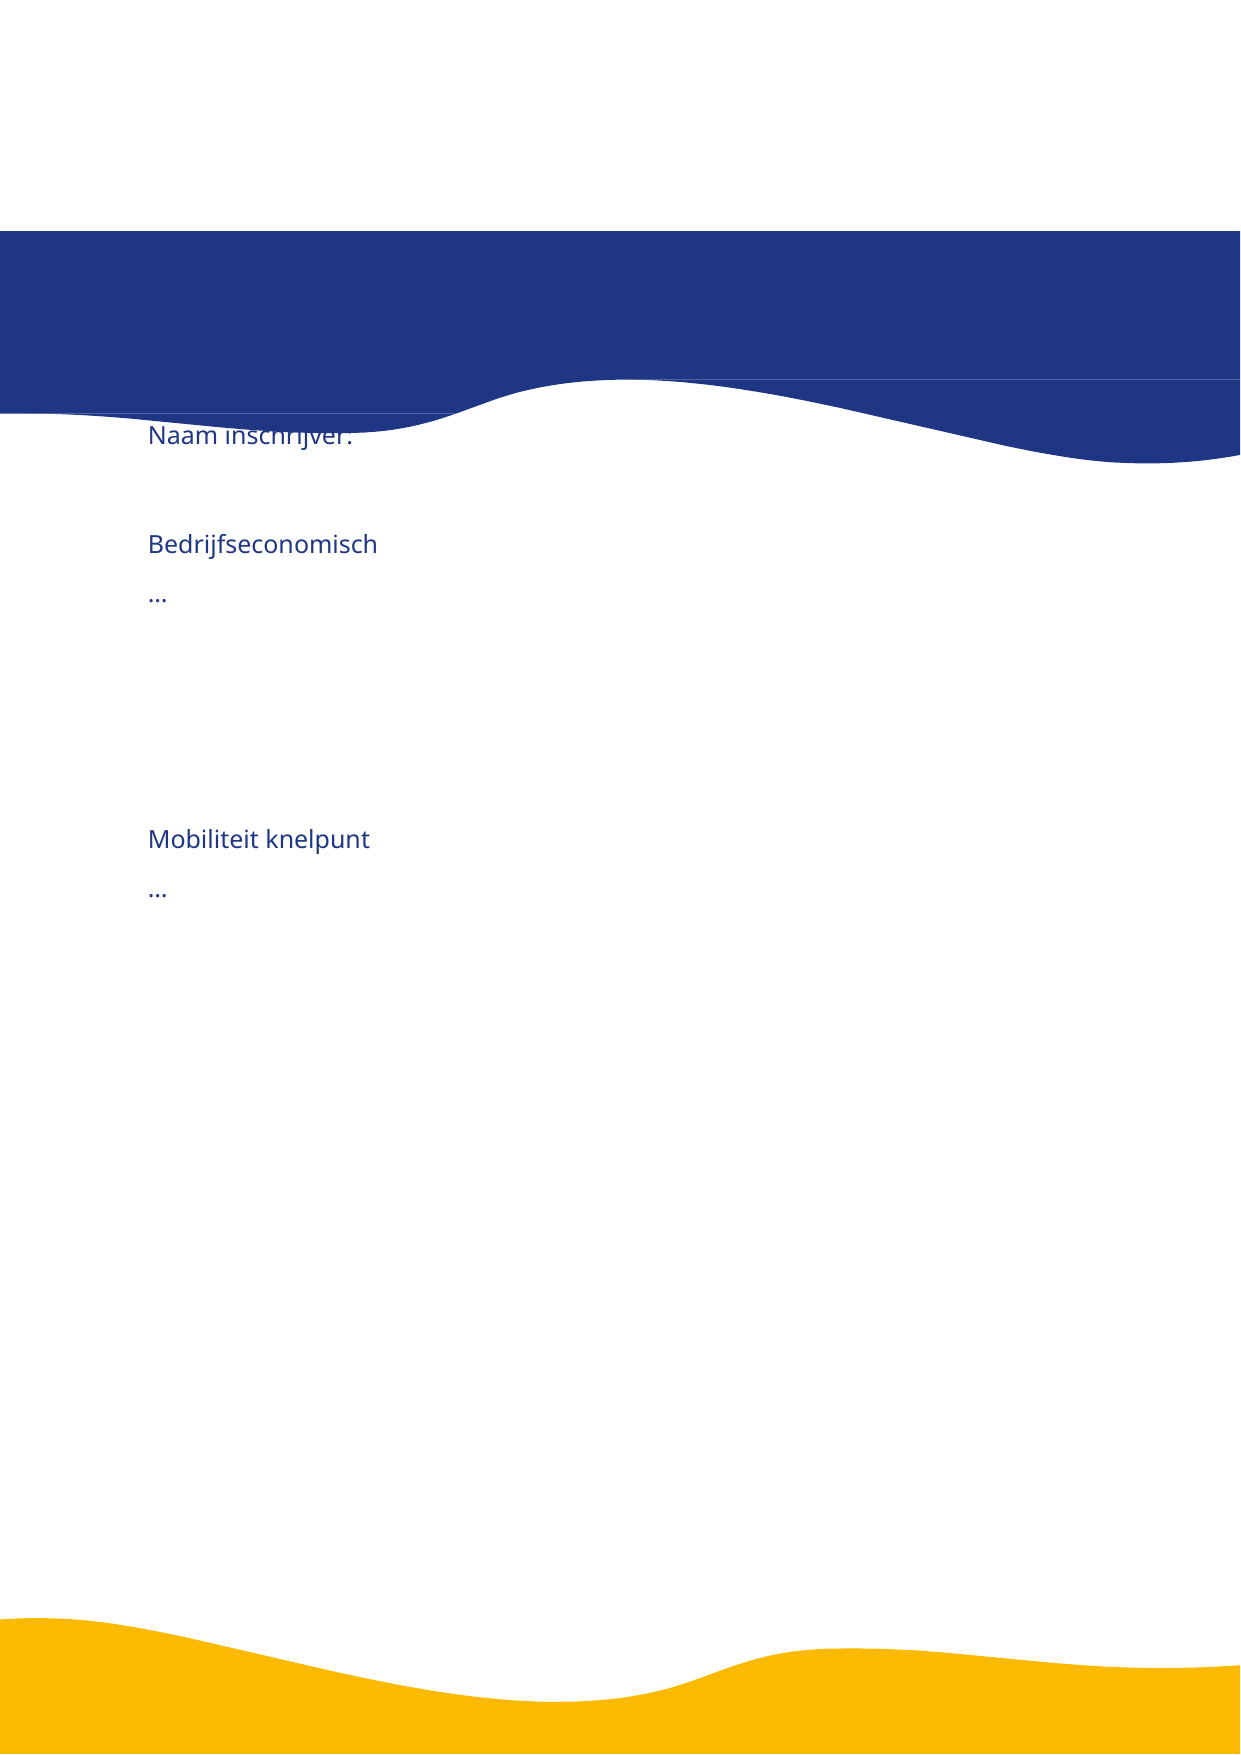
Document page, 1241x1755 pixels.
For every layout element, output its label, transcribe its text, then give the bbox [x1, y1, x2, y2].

text Onderbouwing gunningscriterium 2: Ruimtelijke en/of functioneel knelpunt [491, 380, 807, 402]
text Mobiliteit knelpunt [148, 821, 1241, 855]
text … [148, 870, 1241, 904]
text Bedrijfseconomisch [148, 527, 1241, 561]
text … [148, 576, 1241, 610]
text Naam inschrijver: [148, 417, 1025, 451]
